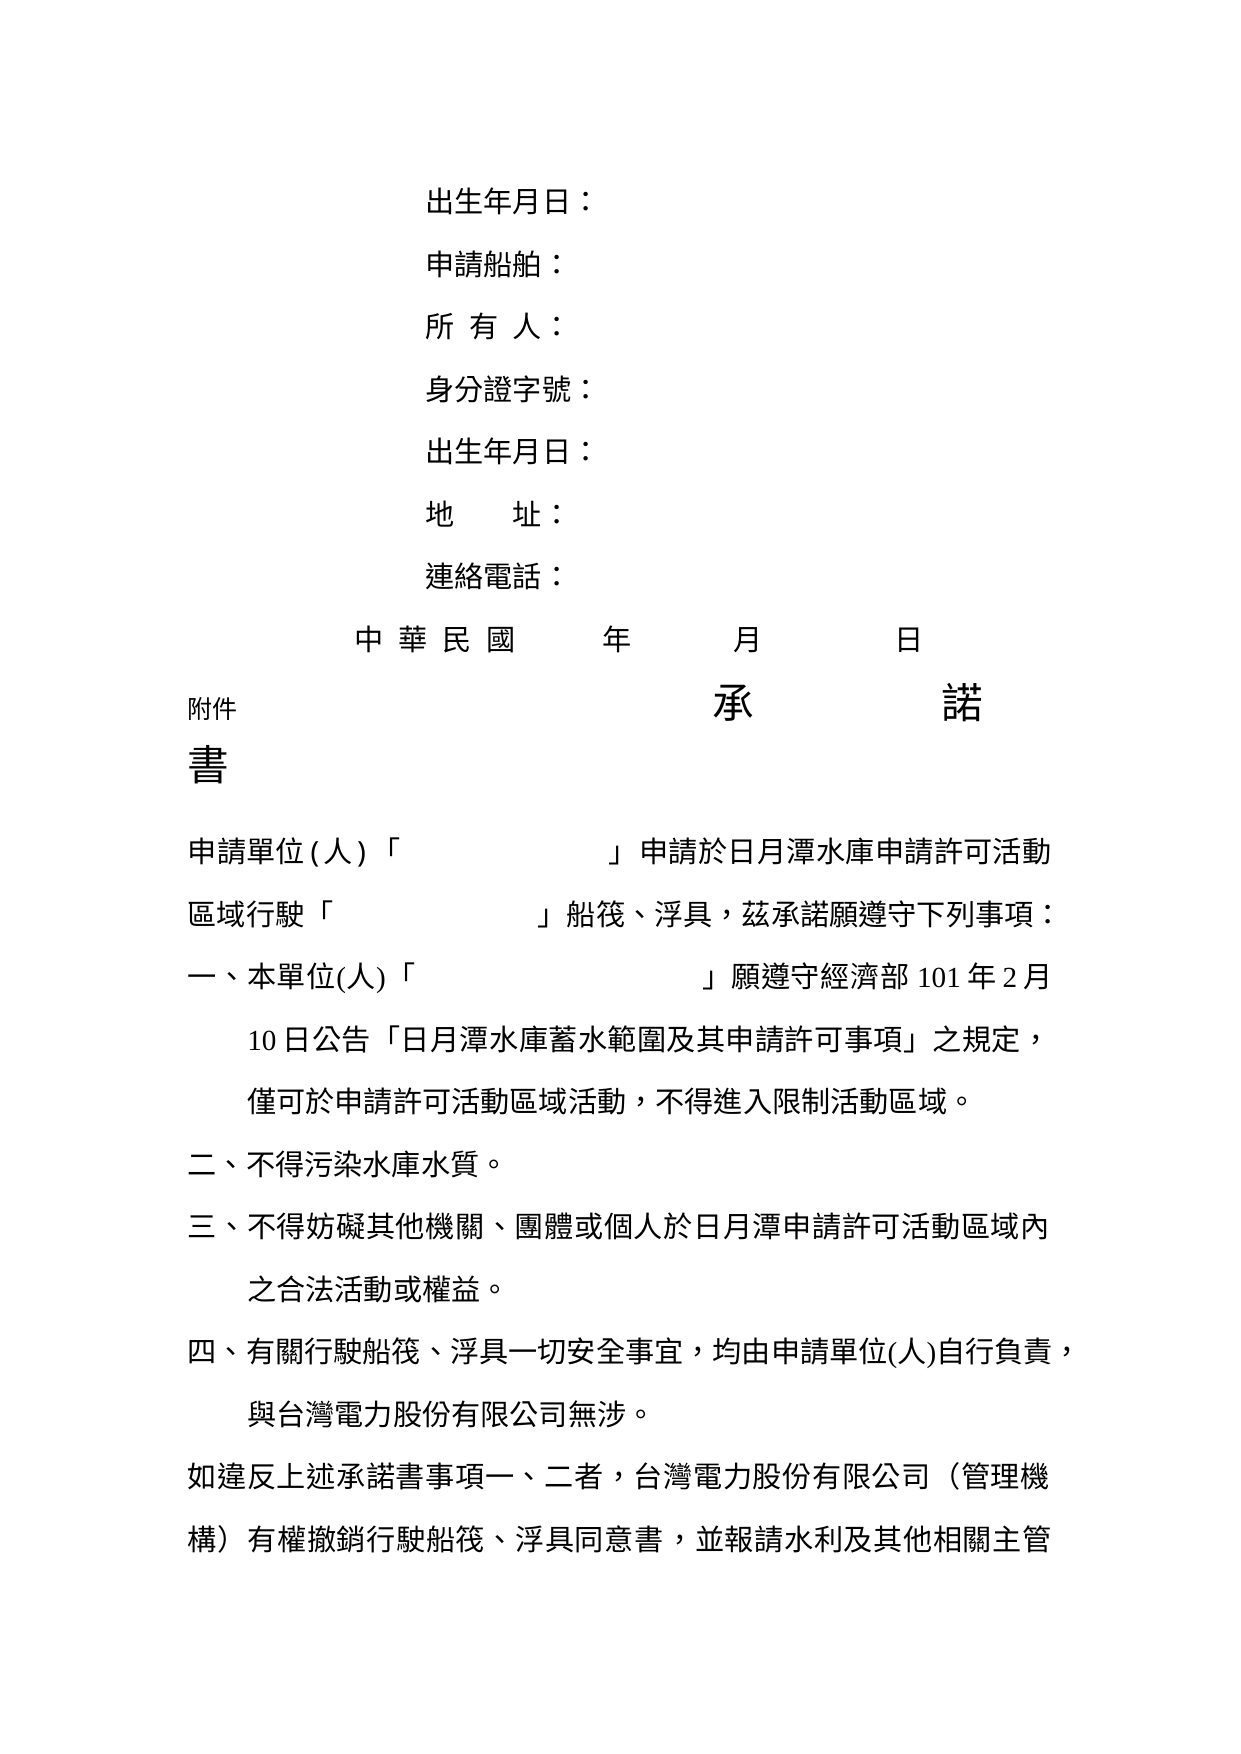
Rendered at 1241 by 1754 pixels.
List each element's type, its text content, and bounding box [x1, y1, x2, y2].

text 附件 承 諾 書 [187, 658, 1053, 783]
text 連絡電話： [187, 533, 1053, 596]
text 身分證字號： [187, 346, 1053, 408]
text 四、有關行駛船筏、浮具一切安全事宜，均由申請單位(人)自行負責，與台灣電力股份有限公司無涉。 [187, 1308, 1053, 1433]
text 地 址： [187, 471, 1053, 533]
text 二、不得污染水庫水質。 [187, 1121, 1053, 1183]
text 出生年月日： [187, 408, 1053, 471]
text 出生年月日： [187, 158, 1053, 221]
text 所 有 人： [187, 283, 1053, 346]
text 三、不得妨礙其他機關、團體或個人於日月潭申請許可活動區域內之合法活動或權益。 [187, 1183, 1053, 1308]
text 一、本單位(人)「 」願遵守經濟部101年2月10日公告「日月潭水庫蓄水範圍及其申請許可事項」之規定，僅可於申請許可活動區域活動，不得進入限制活動區域。 [187, 933, 1053, 1121]
text 如違反上述承諾書事項一、二者，台灣電力股份有限公司（管理機構）有權撤銷行駛船筏、浮具同意書，並報請水利及其他相關主管 [187, 1433, 1053, 1558]
text 中 華 民 國 年 月 日 [225, 596, 1053, 658]
text 申請船舶： [187, 221, 1053, 283]
text 申請單位(人)「 」申請於日月潭水庫申請許可活動區域行駛「 」船筏、浮具，茲承諾願遵守下列事項： [187, 808, 1053, 933]
